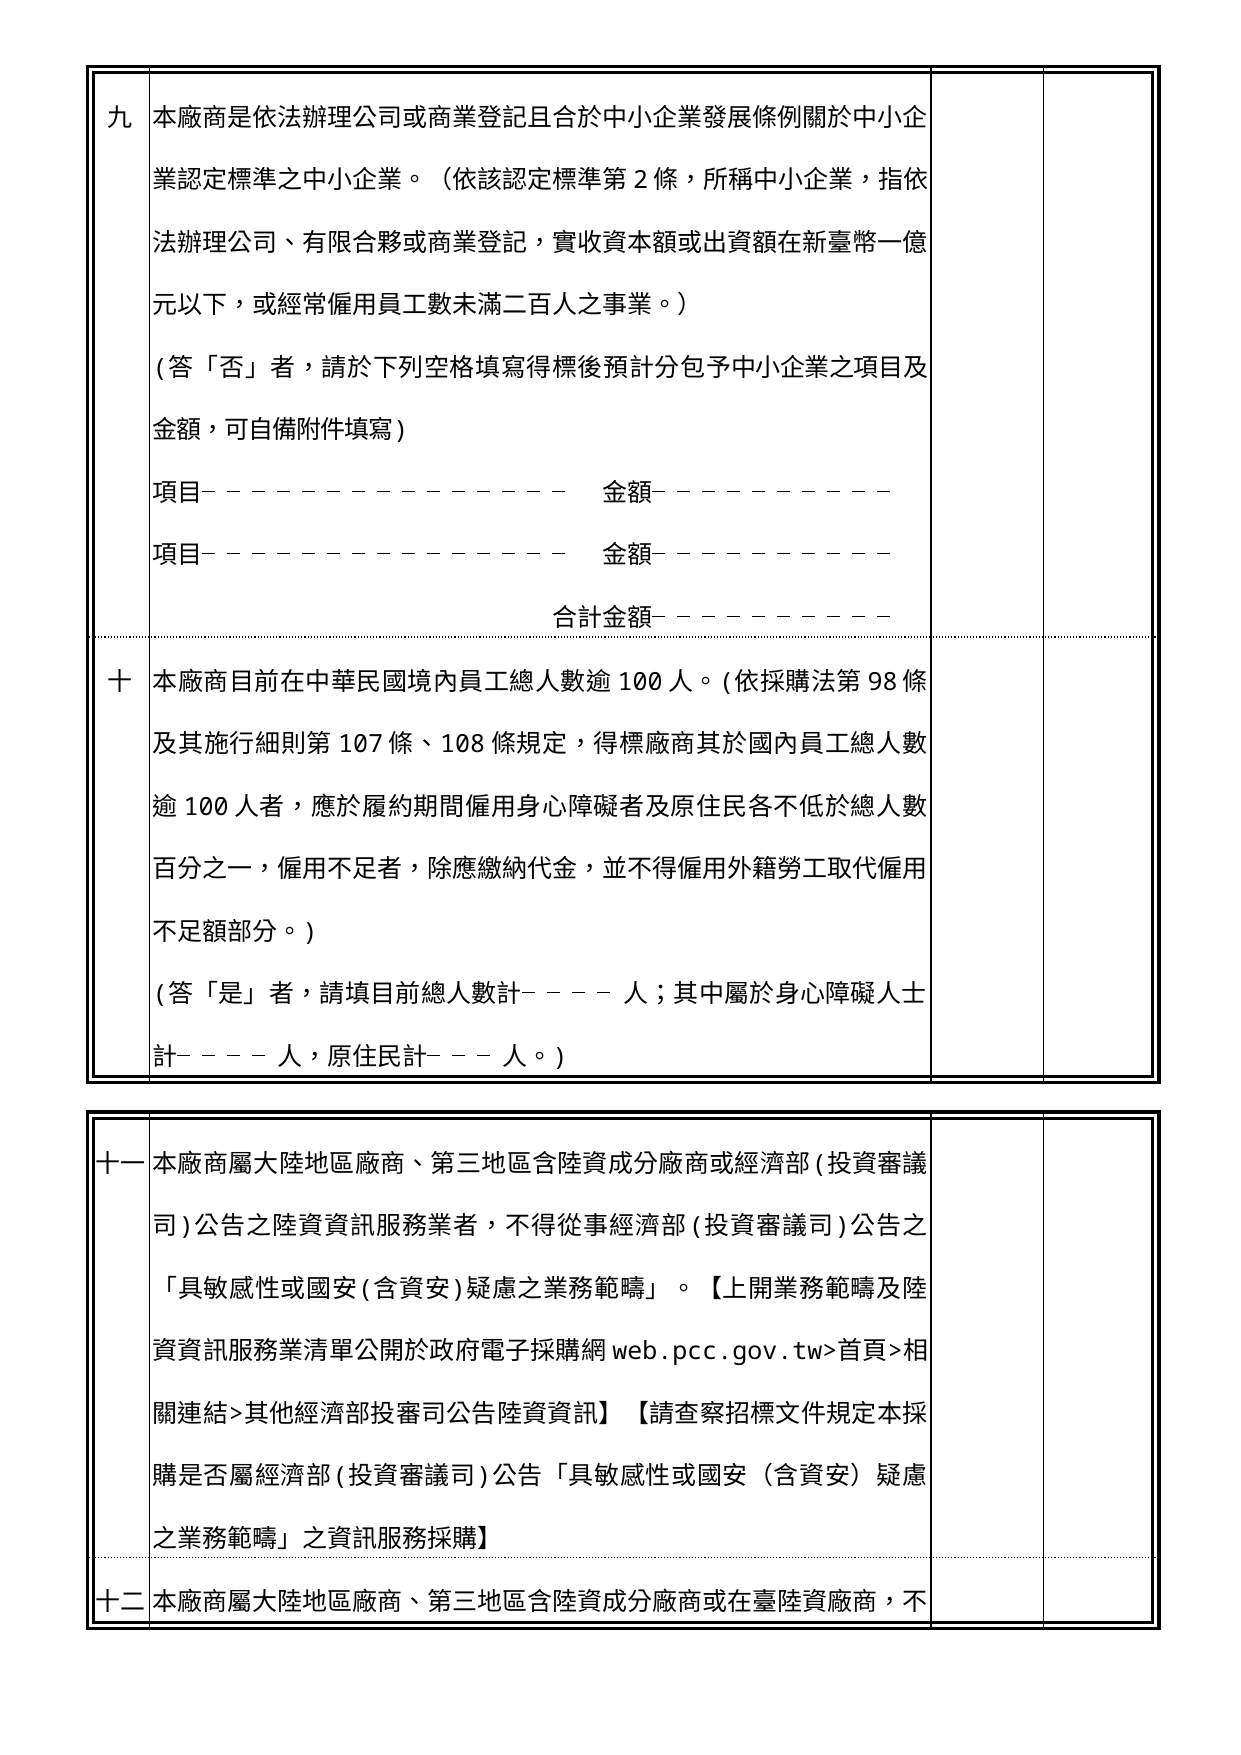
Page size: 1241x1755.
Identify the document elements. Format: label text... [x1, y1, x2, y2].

table_header 九 [90, 68, 149, 636]
table_header [932, 74, 1043, 636]
table_header [932, 1120, 1043, 1557]
table_cell [1044, 636, 1151, 1075]
table_cell [932, 1557, 1043, 1621]
table_cell 十二 [95, 1557, 149, 1621]
table_cell [932, 636, 1043, 1075]
table_cell 本廠商屬大陸地區廠商、第三地區含陸資成分廠商或在臺陸資廠商，不 [150, 1557, 930, 1621]
table_header 本廠商是依法辦理公司或商業登記且合於中小企業發展條例關於中小企業認定標準之中小企業。（依該認定標準第2條，所稱中小企業，指依法辦理公司、有限合夥或商業登記，實收資本額或出資額在新臺幣一億元以下，或經常僱用員工數未滿二百人之事業。） (答「否」者，請於下列空格填寫得標後預計分包予中小企業之項目及金額，可自備附件填寫) 項目╴╴╴╴╴╴╴╴╴╴╴╴╴╴╴ 金額╴╴╴╴╴╴╴╴╴╴ 項目╴╴╴╴╴╴╴╴╴╴╴╴╴╴╴ 金額╴╴╴╴╴╴╴╴╴╴ 合計金額╴╴╴╴╴╴╴╴╴╴ [150, 74, 930, 636]
table_header 十一 [90, 1114, 149, 1557]
table_cell 十 [95, 636, 149, 1075]
table_header [1044, 74, 1151, 636]
table_header [1044, 1120, 1151, 1557]
table_header [1044, 68, 1156, 636]
table_cell [1044, 1557, 1151, 1621]
table_cell 本廠商目前在中華民國境內員工總人數逾100人。(依採購法第98條及其施行細則第107條、108條規定，得標廠商其於國內員工總人數逾100人者，應於履約期間僱用身心障礙者及原住民各不低於總人數百分之一，僱用不足者，除應繳納代金，並不得僱用外籍勞工取代僱用不足額部分。) (答「是」者，請填目前總人數計╴╴╴╴人；其中屬於身心障礙人士計╴╴╴╴人，原住民計╴╴╴人。) [150, 636, 930, 1075]
table_header 本廠商屬大陸地區廠商、第三地區含陸資成分廠商或經濟部(投資審議司)公告之陸資資訊服務業者，不得從事經濟部(投資審議司)公告之「具敏感性或國安(含資安)疑慮之業務範疇」。【上開業務範疇及陸資資訊服務業清單公開於政府電子採購網web.pcc.gov.tw>首頁>相關連結>其他經濟部投審司公告陸資資訊】【請查察招標文件規定本採購是否屬經濟部(投資審議司)公告「具敏感性或國安（含資安）疑慮之業務範疇」之資訊服務採購】 [150, 1120, 930, 1557]
table_header [1044, 1114, 1156, 1557]
